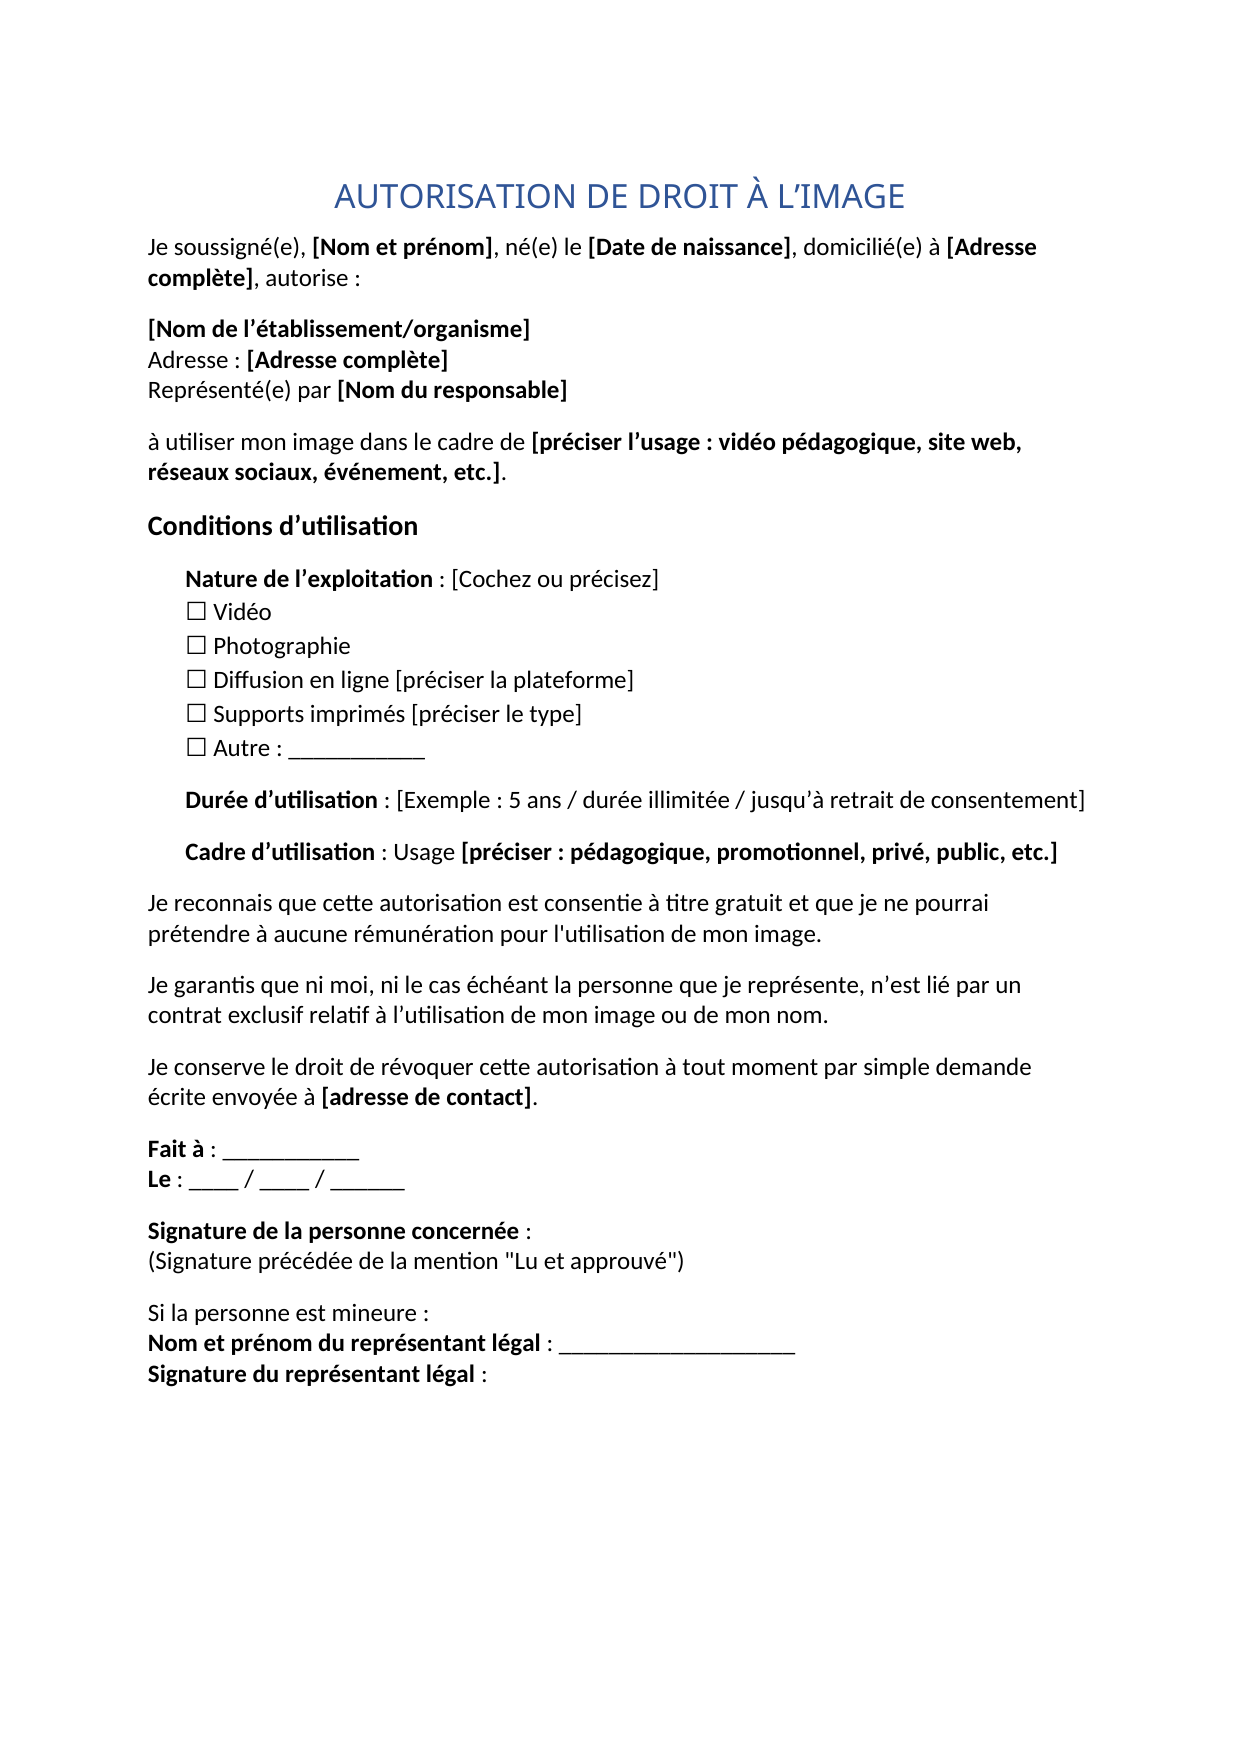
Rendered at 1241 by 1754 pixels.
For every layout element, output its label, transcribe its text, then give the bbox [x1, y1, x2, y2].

text [Nom de l’établissement/organisme] Adresse : [Adresse complète] Représenté(e) par [Nom du responsable] [148, 313, 1093, 405]
subtitle Conditions d’utilisation [148, 508, 1093, 542]
text Si la personne est mineure : Nom et prénom du représentant légal : ___________________ Signature du représentant légal : [148, 1297, 1093, 1388]
text Durée d’utilisation : [Exemple : 5 ans / durée illimitée / jusqu’à retrait de consentement] [185, 784, 1093, 815]
text Je conserve le droit de révoquer cette autorisation à tout moment par simple demande écrite envoyée à [adresse de contact]. [148, 1051, 1093, 1112]
text Signature de la personne concernée : (Signature précédée de la mention "Lu et approuvé") [148, 1215, 1093, 1276]
text à utiliser mon image dans le cadre de [préciser l’usage : vidéo pédagogique, site web, réseaux sociaux, événement, etc.]. [148, 426, 1093, 487]
text Fait à : ___________ Le : ____ / ____ / ______ [148, 1133, 1093, 1194]
text Nature de l’exploitation : [Cochez ou précisez] ☐ Vidéo ☐ Photographie ☐ Diffusion en ligne [préciser la plateforme] ☐ Supports imprimés [préciser le type] ☐ Autre : ___________ [185, 563, 1093, 764]
text Je soussigné(e), [Nom et prénom], né(e) le [Date de naissance], domicilié(e) à [Adresse complète], autorise : [148, 232, 1093, 293]
text Je garantis que ni moi, ni le cas échéant la personne que je représente, n’est lié par un contrat exclusif relatif à l’utilisation de mon image ou de mon nom. [148, 969, 1093, 1030]
subtitle AUTORISATION DE DROIT À L’IMAGE [148, 173, 1093, 218]
text Cadre d’utilisation : Usage [préciser : pédagogique, promotionnel, privé, public, etc.] [185, 836, 1093, 866]
text Je reconnais que cette autorisation est consentie à titre gratuit et que je ne pourrai prétendre à aucune rémunération pour l'utilisation de mon image. [148, 887, 1093, 948]
